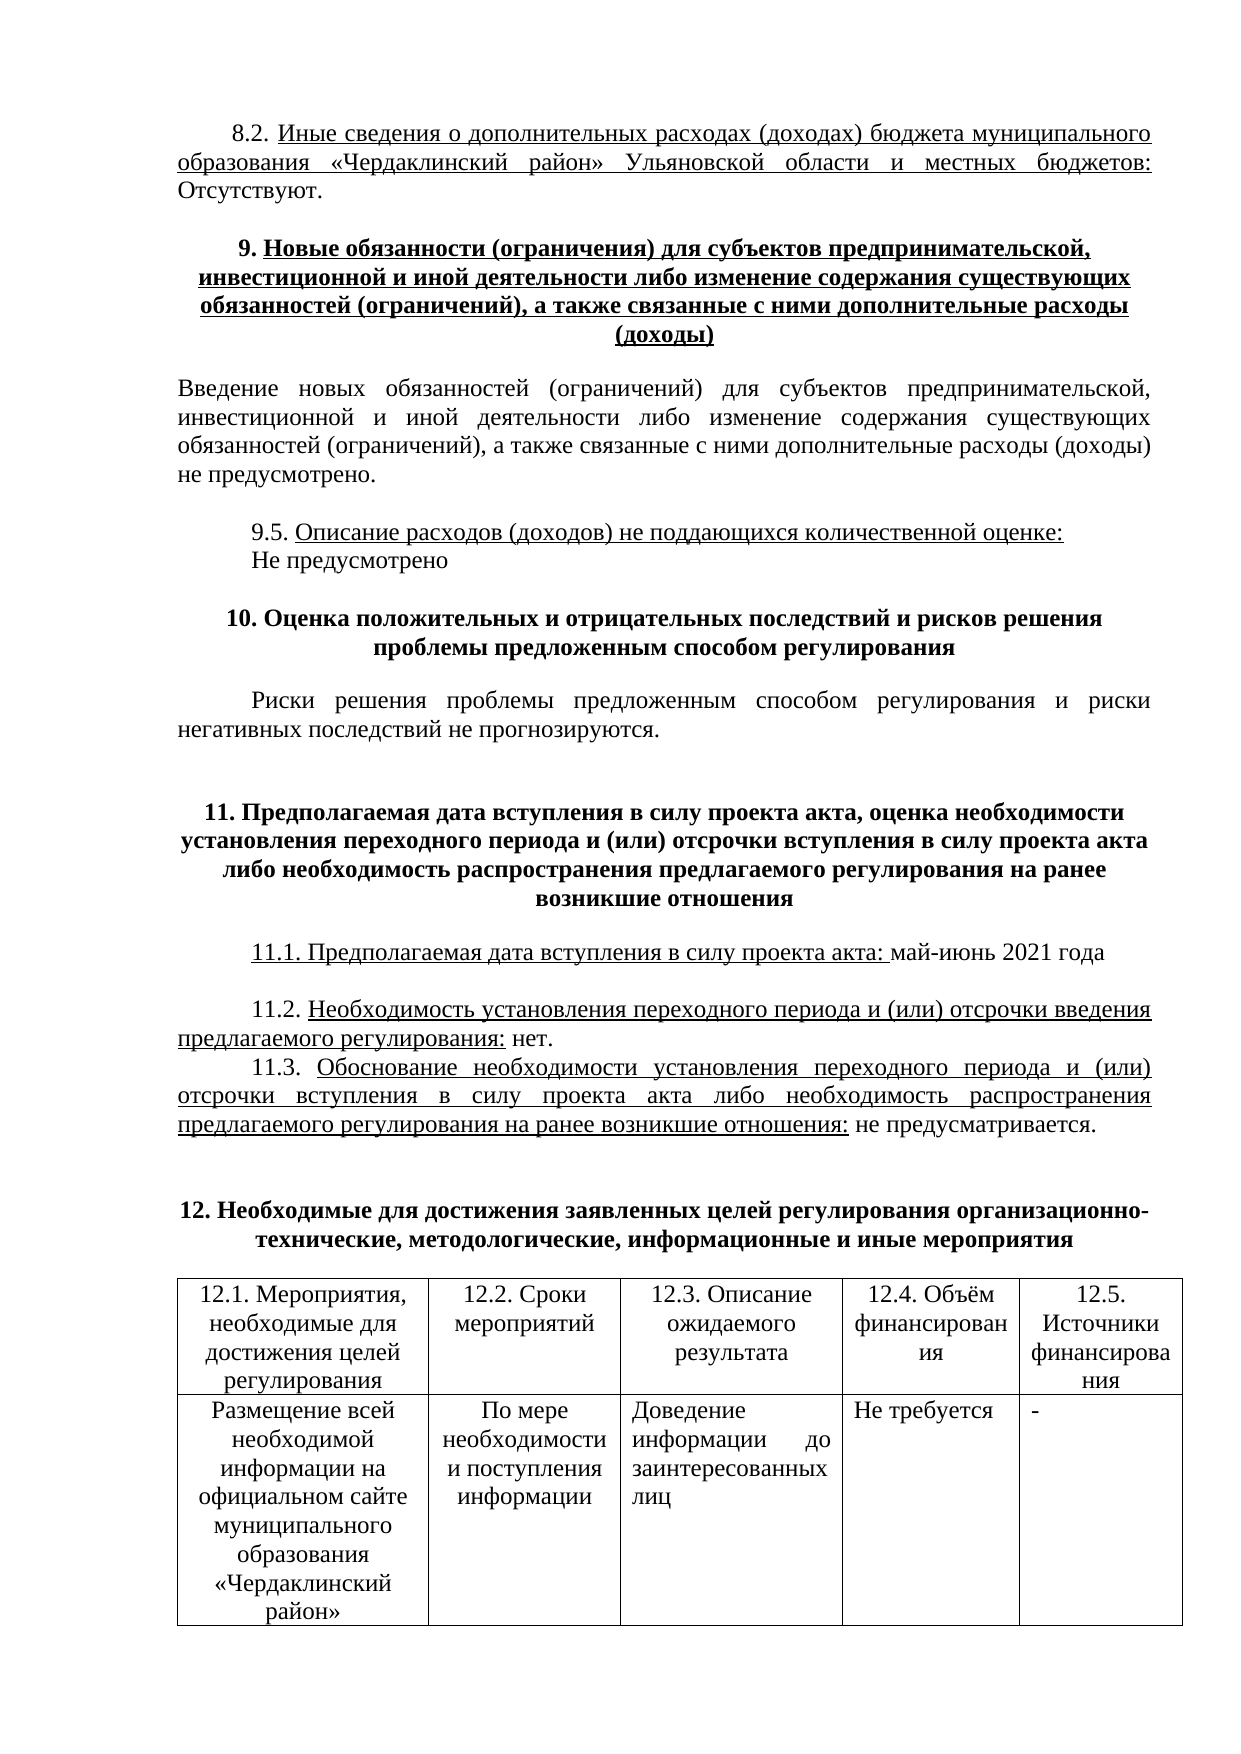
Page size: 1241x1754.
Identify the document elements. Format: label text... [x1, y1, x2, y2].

table_header 12.1. Мероприятия, необходимые для достижения целей регулирования [178, 1279, 428, 1394]
text 11.2. Необходимость установления переходного периода и (или) отсрочки введения предлагаемого регулирования: нет. [177, 994, 1152, 1052]
table_header 12.3. Описание ожидаемого результата [621, 1279, 842, 1394]
text Не предусмотрено [177, 546, 1152, 574]
table_cell Размещение всей необходимой информации на официальном сайте муниципального образования «Чердаклинский район» [178, 1395, 428, 1625]
text 11. Предполагаемая дата вступления в силу проекта акта, оценка необходимости установления переходного периода и (или) отсрочки вступления в силу проекта акта либо необходимость распространения предлагаемого регулирования на ранее возникшие отношения [177, 797, 1152, 912]
text 9. Новые обязанности (ограничения) для субъектов предпринимательской, инвестиционной и иной деятельности либо изменение содержания существующих обязанностей (ограничений), а также связанные с ними дополнительные расходы (доходы) [177, 233, 1152, 348]
table_cell - [1020, 1395, 1182, 1625]
text 12. Необходимые для достижения заявленных целей регулирования организационно-технические, методологические, информационные и иные мероприятия [177, 1196, 1152, 1253]
text 9.5. Описание расходов (доходов) не поддающихся количественной оценке: [177, 517, 1152, 546]
text Введение новых обязанностей (ограничений) для субъектов предпринимательской, инвестиционной и иной деятельности либо изменение содержания существующих обязанностей (ограничений), а также связанные с ними дополнительные расходы (доходы) не предусмотрено. [177, 373, 1152, 488]
table_header 12.5. Источники финансирования [1020, 1279, 1182, 1394]
table_cell По мере необходимости и поступления информации [429, 1395, 620, 1625]
table_cell Доведение информации до заинтересованных лиц [621, 1395, 842, 1625]
text Риски решения проблемы предложенным способом регулирования и риски негативных последствий не прогнозируются. [177, 686, 1152, 743]
table_cell Не требуется [843, 1395, 1019, 1625]
text 8.2. Иные сведения о дополнительных расходах (доходах) бюджета муниципального образования «Чердаклинский район» Ульяновской области и местных бюджетов: [177, 118, 1152, 172]
table_header 12.2. Сроки мероприятий [429, 1279, 620, 1394]
text Отсутствуют. [177, 173, 1152, 204]
text 11.3. Обоснование необходимости установления переходного периода и (или) отсрочки вступления в силу проекта акта либо необходимость распространения [177, 1052, 1152, 1106]
table_header 12.4. Объём финансирования [843, 1279, 1019, 1394]
text предлагаемого регулирования на ранее возникшие отношения: не предусматривается. [177, 1107, 1152, 1138]
text 11.1. Предполагаемая дата вступления в силу проекта акта: май-июнь 2021 года [177, 937, 1152, 966]
text 10. Оценка положительных и отрицательных последствий и рисков решения проблемы предложенным способом регулирования [177, 603, 1152, 661]
